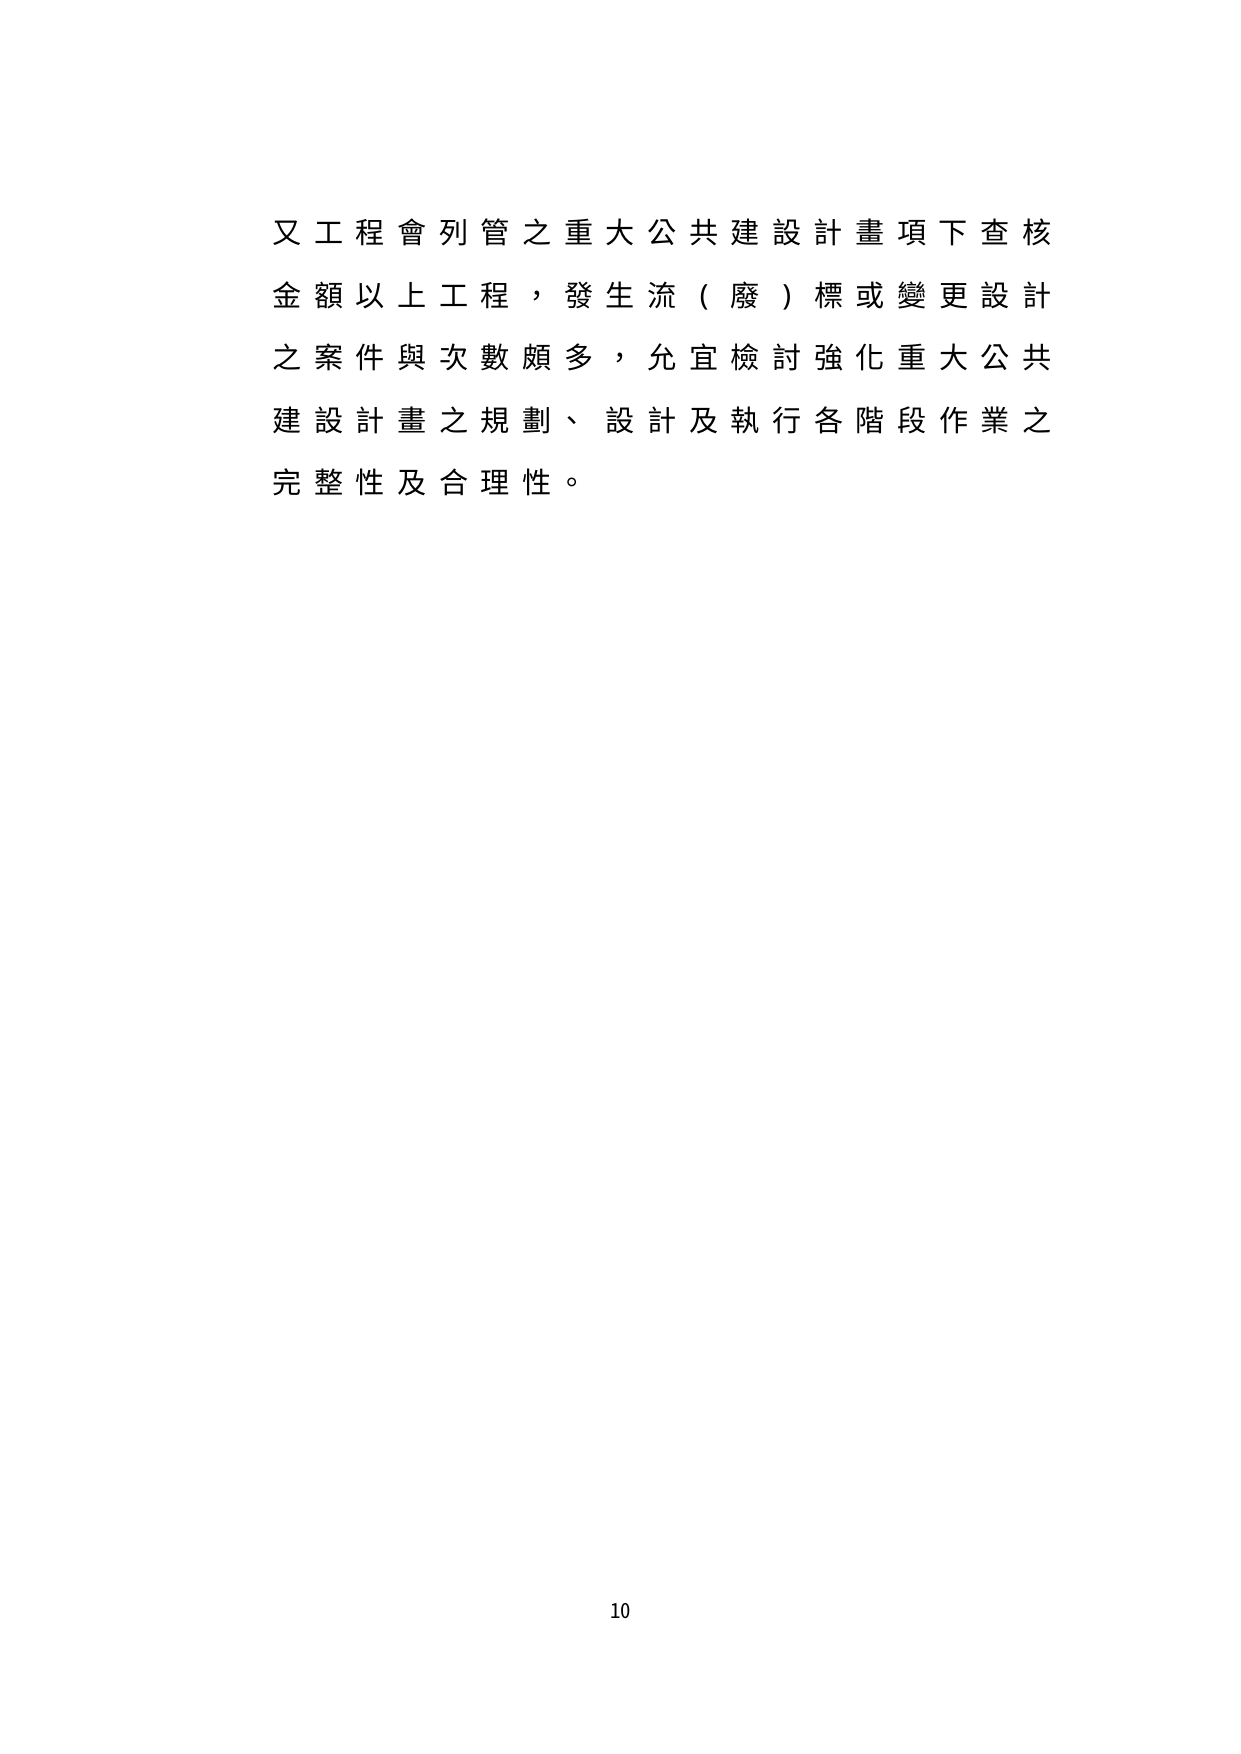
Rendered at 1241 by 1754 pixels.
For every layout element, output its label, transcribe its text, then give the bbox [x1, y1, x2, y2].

text 綜上，截至109年8月底止，工程會列管國道基金辦理之9項重大公共建設計畫中，有5項曾辦理計畫修正，其修正比率逾5成；又工程會列管之重大公共建設計畫項下查核金額以上工程，發生流(廢)標或變更設計之案件與次數頗多，允宜檢討強化重大公共建設計畫之規劃、設計及執行各階段作業之完整性及合理性。 [242, 189, 1058, 502]
